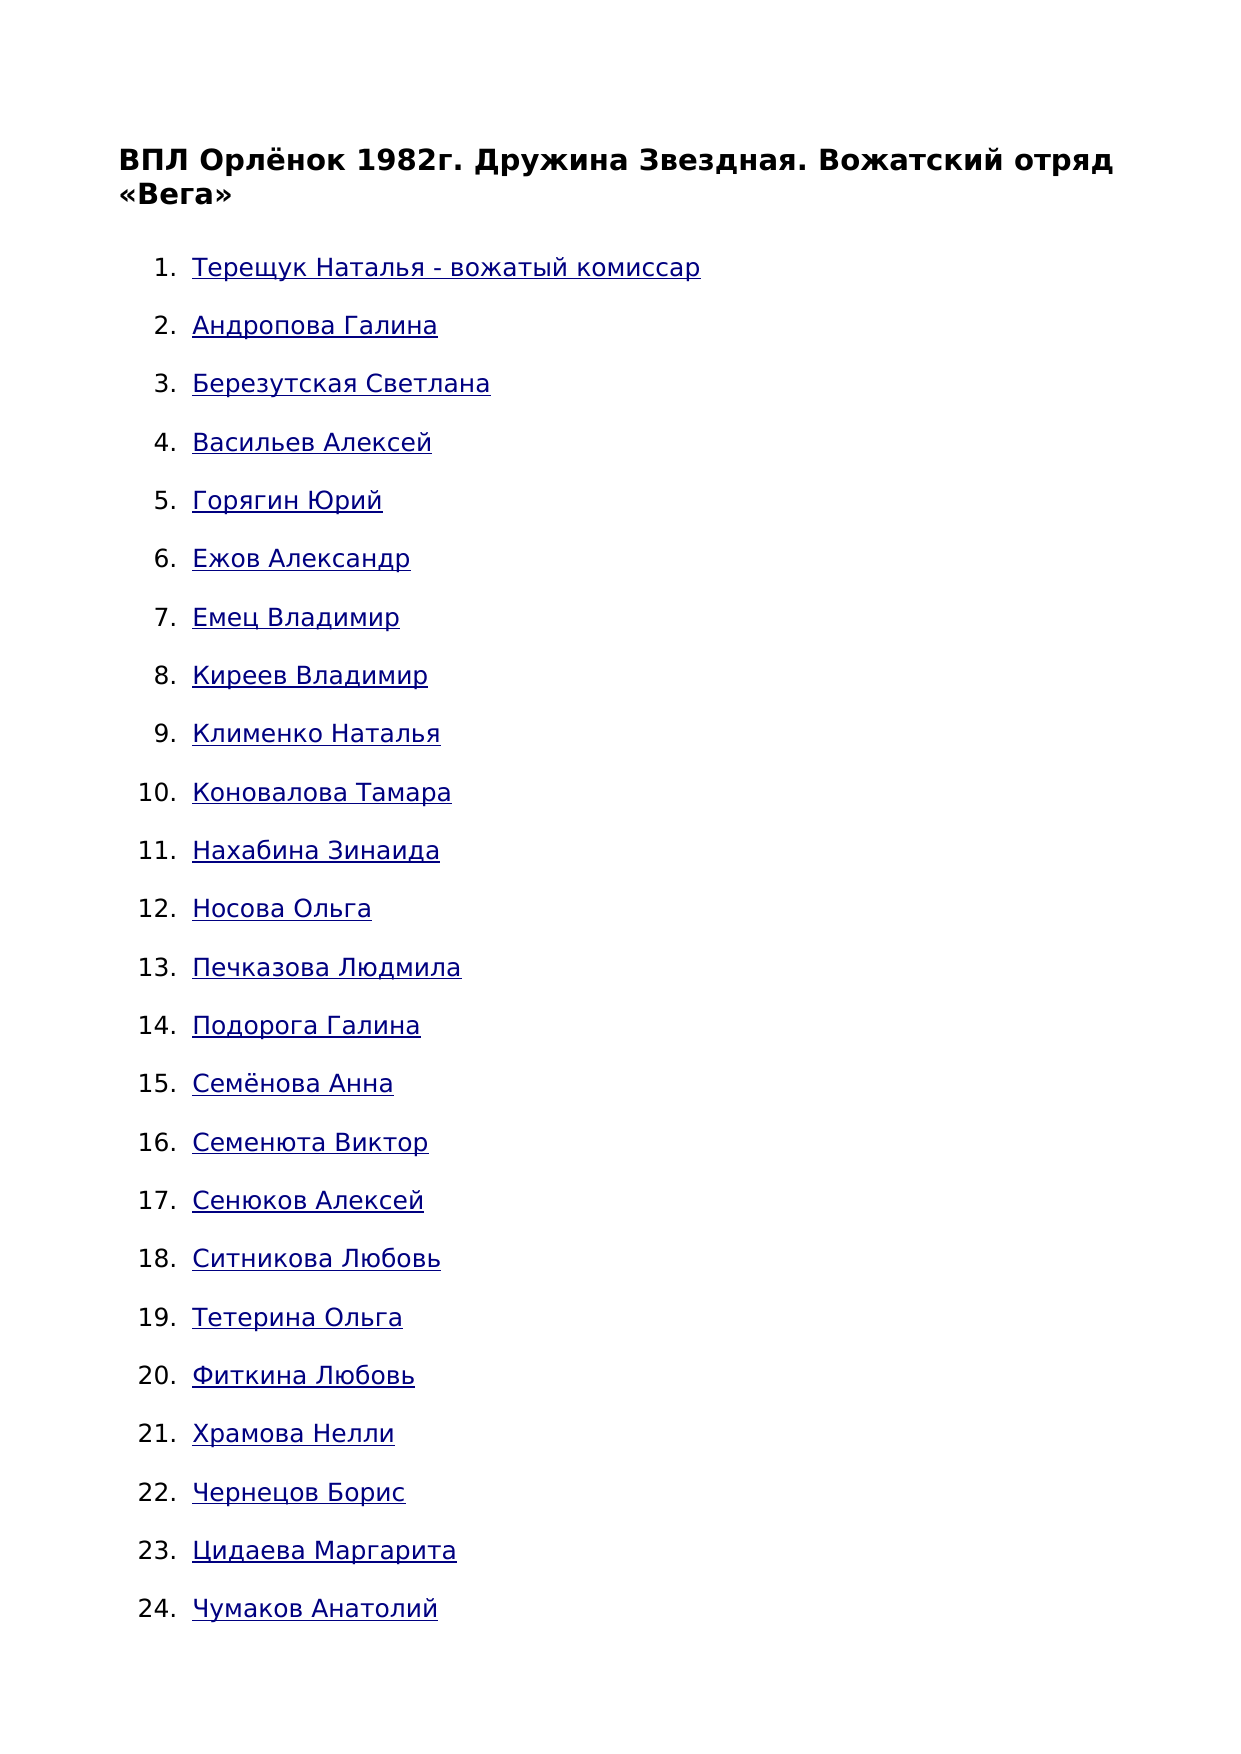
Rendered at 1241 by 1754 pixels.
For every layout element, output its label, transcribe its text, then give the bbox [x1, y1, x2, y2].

list Печказова Людмила [177, 953, 1122, 1011]
list Коновалова Тамара [177, 778, 1122, 836]
list Емец Владимир [177, 603, 1122, 661]
list Тетерина Ольга [177, 1303, 1122, 1361]
subtitle ВПЛ Орлёнок 1982г. Дружина Звездная. Вожатский отряд «Вега» [118, 143, 1122, 211]
list Васильев Алексей [177, 428, 1122, 486]
list Андропова Галина [177, 311, 1122, 370]
list Семенюта Виктор [177, 1128, 1122, 1186]
list Клименко Наталья [177, 720, 1122, 778]
list Киреев Владимир [177, 661, 1122, 720]
list Сенюков Алексей [177, 1186, 1122, 1245]
list Подорога Галина [177, 1011, 1122, 1070]
list Носова Ольга [177, 895, 1122, 953]
list Фиткина Любовь [177, 1361, 1122, 1420]
list Березутская Светлана [177, 370, 1122, 428]
list Храмова Нелли [177, 1420, 1122, 1478]
list Нахабина Зинаида [177, 836, 1122, 895]
list Семёнова Анна [177, 1070, 1122, 1128]
list Чумаков Анатолий [177, 1595, 1122, 1624]
list Цидаева Маргарита [177, 1536, 1122, 1595]
list Чернецов Борис [177, 1478, 1122, 1536]
list Ситникова Любовь [177, 1245, 1122, 1303]
list Ежов Александр [177, 545, 1122, 603]
list Горягин Юрий [177, 486, 1122, 545]
list Терещук Наталья - вожатый комиссар [177, 253, 1122, 311]
